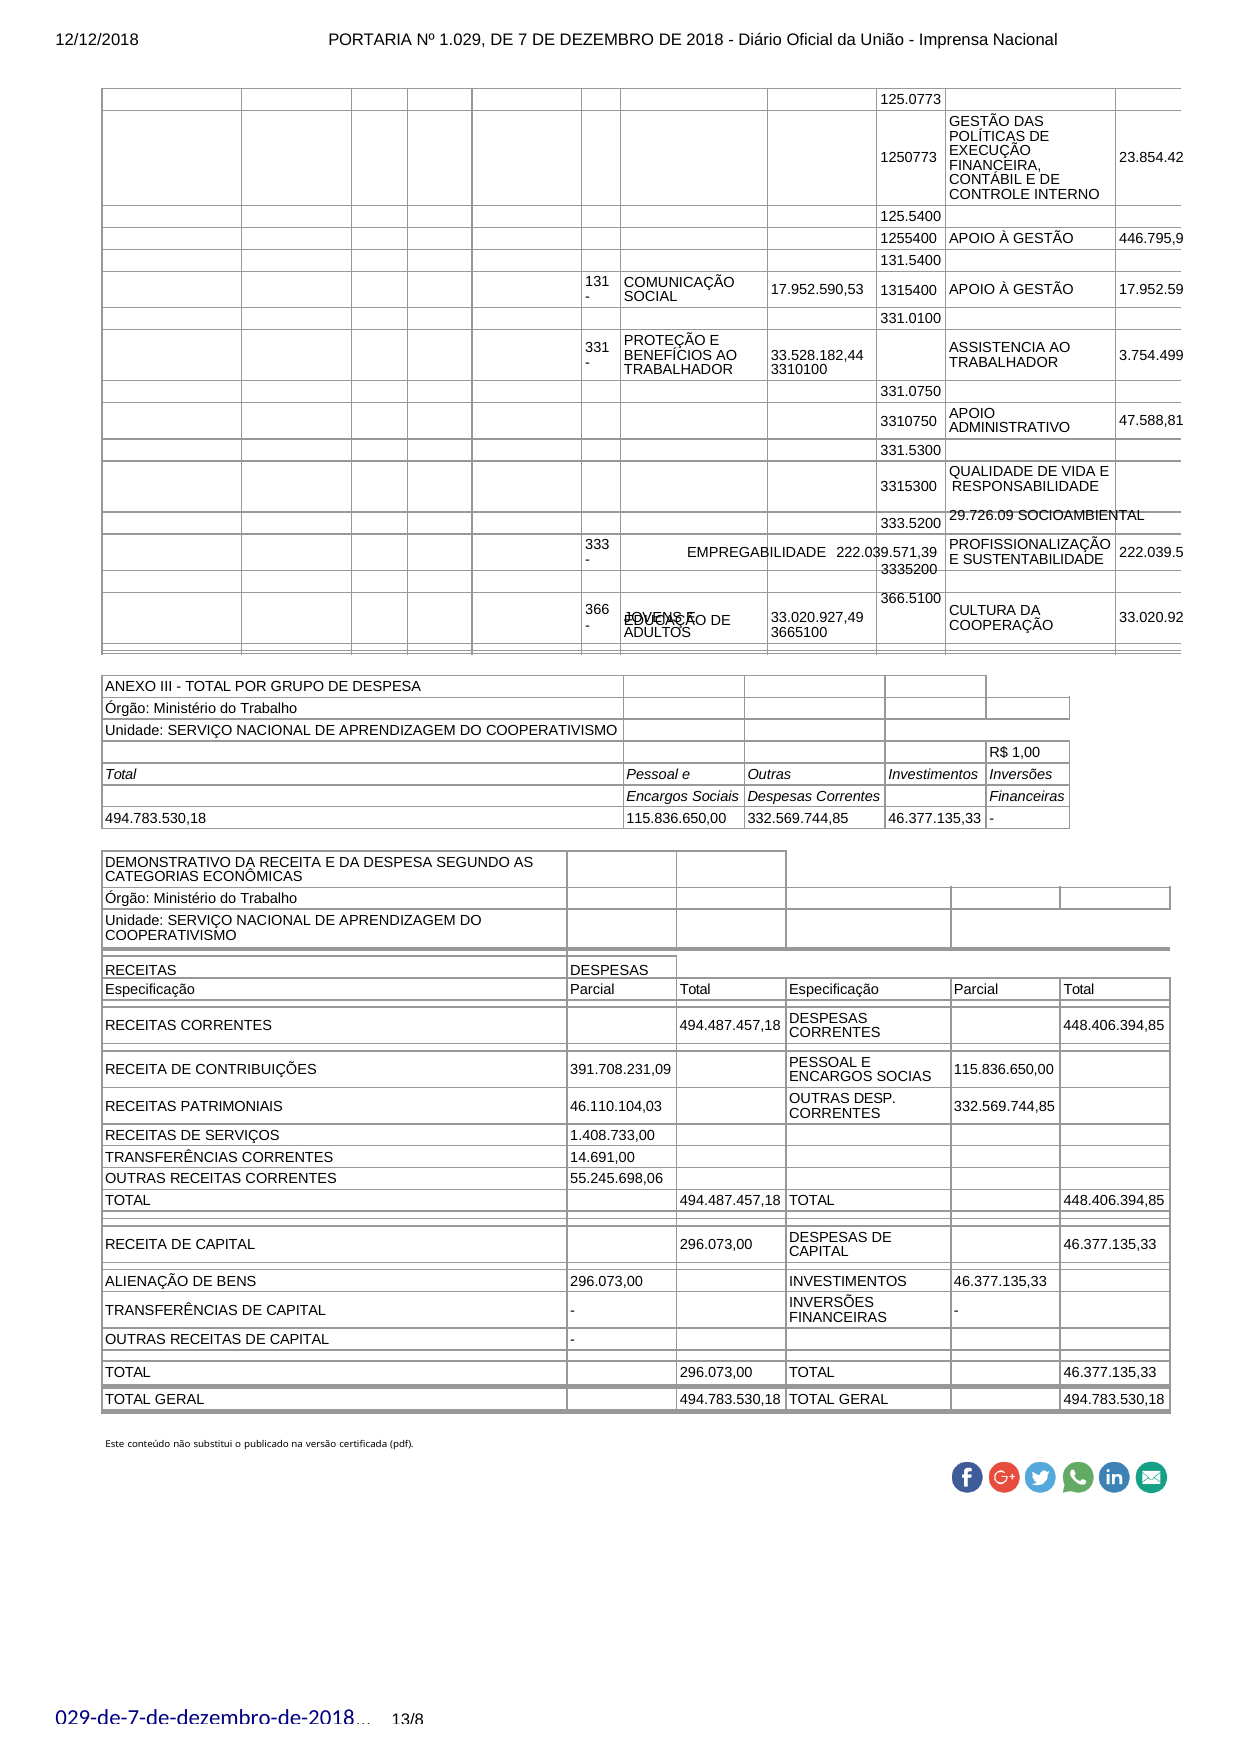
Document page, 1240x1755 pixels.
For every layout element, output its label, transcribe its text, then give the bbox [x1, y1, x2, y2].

table_cell 115.836.650,00 [624, 807, 744, 828]
table_cell [677, 1044, 785, 1050]
table_header [624, 676, 744, 696]
table_cell Outras [745, 764, 884, 784]
table_cell RECEITAS DE SERVIÇOS [103, 1125, 566, 1145]
table_cell 115.836.650,00 [952, 1052, 1059, 1086]
table_cell [624, 720, 744, 740]
table_cell [103, 742, 623, 762]
table_cell [677, 1146, 785, 1167]
table_cell 332.569.744,85 [952, 1088, 1059, 1123]
table_cell 46.377.135,33 [1061, 1227, 1169, 1261]
table_cell Total [103, 764, 623, 784]
table_cell [677, 1270, 785, 1291]
table_cell [103, 786, 623, 806]
table_cell [952, 1362, 1059, 1384]
table_cell OUTRAS DESP. CORRENTES [787, 1088, 950, 1123]
table_cell [745, 698, 884, 718]
table_cell [1061, 1088, 1169, 1123]
table_cell 46.377.135,33 [1061, 1362, 1169, 1384]
table_cell [568, 1219, 676, 1225]
table_cell [677, 1219, 785, 1225]
table_cell [1061, 1212, 1169, 1218]
table_cell Investimentos [886, 764, 985, 784]
table_cell [787, 1219, 950, 1225]
table_cell Pessoal e [624, 764, 744, 784]
table_cell [745, 720, 884, 740]
table_cell [103, 1212, 566, 1218]
table_cell DESPESAS CORRENTES [787, 1008, 950, 1043]
table_cell [677, 1125, 785, 1145]
table_cell [886, 698, 985, 718]
table_cell [103, 1044, 566, 1050]
table_cell [787, 1044, 950, 1050]
table_cell TRANSFERÊNCIAS DE CAPITAL [103, 1292, 566, 1327]
table_cell OUTRAS RECEITAS CORRENTES [103, 1168, 566, 1188]
table_cell [952, 1001, 1059, 1006]
table_cell [568, 1001, 676, 1006]
table_cell [103, 1001, 566, 1006]
table_cell [568, 1190, 676, 1210]
table_cell [952, 1008, 1059, 1043]
table_cell 46.377.135,33 [886, 807, 985, 828]
table_cell ALIENAÇÃO DE BENS [103, 1270, 566, 1291]
table_cell [952, 1351, 1059, 1360]
table_cell Encargos Sociais [624, 786, 744, 806]
table_cell [1061, 1292, 1169, 1327]
table_header ANEXO III - TOTAL POR GRUPO DE DESPESA [103, 676, 623, 696]
table_cell INVESTIMENTOS [787, 1270, 950, 1291]
table_cell [568, 1362, 676, 1384]
table_cell [987, 698, 1069, 718]
table_cell TOTAL [103, 1362, 566, 1384]
table_cell [1061, 1125, 1169, 1145]
table_cell 46.110.104,03 [568, 1088, 676, 1123]
table_cell TOTAL [103, 1190, 566, 1210]
table_cell [952, 1227, 1059, 1261]
table_cell 296.073,00 [568, 1270, 676, 1291]
table_cell RECEITAS [103, 957, 566, 977]
table_cell DESPESAS [568, 957, 676, 977]
table_cell Especificação [103, 979, 566, 999]
table_cell [952, 1329, 1059, 1349]
table_cell Inversões [987, 764, 1069, 784]
table_cell TOTAL [787, 1190, 950, 1210]
table_cell [787, 1146, 950, 1167]
table_cell [568, 888, 676, 908]
table_cell [103, 1219, 566, 1225]
table_cell 494.783.530,18 [1061, 1389, 1169, 1409]
table_header DEMONSTRATIVO DA RECEITA E DA DESPESA SEGUNDO AS CATEGORIAS ECONÔMICAS [103, 852, 566, 886]
table_cell 448.406.394,85 [1061, 1008, 1169, 1043]
text Este conteúdo não substitui o publicado na versão certiﬁcada (pdf). [105, 1438, 1196, 1451]
table_cell [568, 1227, 676, 1261]
table_cell [1061, 1219, 1169, 1225]
table_cell [624, 698, 744, 718]
table_cell [886, 720, 1069, 740]
table_cell [952, 1389, 1059, 1409]
table_cell [1061, 888, 1169, 908]
table_cell [787, 1168, 950, 1188]
table_cell Unidade: SERVIÇO NACIONAL DE APRENDIZAGEM DO COOPERATIVISMO [103, 720, 623, 740]
table_cell [952, 1190, 1059, 1210]
table_cell OUTRAS RECEITAS DE CAPITAL [103, 1329, 566, 1349]
table_cell [103, 1351, 566, 1360]
table_cell DESPESAS DE CAPITAL [787, 1227, 950, 1261]
table_cell [787, 1212, 950, 1218]
table_cell [886, 742, 985, 762]
table_cell 46.377.135,33 [952, 1270, 1059, 1291]
table_cell Unidade: SERVIÇO NACIONAL DE APRENDIZAGEM DO COOPERATIVISMO [103, 910, 566, 946]
table_cell TOTAL [787, 1362, 950, 1384]
table_cell 55.245.698,06 [568, 1168, 676, 1188]
table_cell TOTAL GERAL [787, 1389, 950, 1409]
table_cell [787, 1329, 950, 1349]
table_cell [677, 1292, 785, 1327]
table_cell [952, 1168, 1059, 1188]
table_header [745, 676, 884, 696]
table_cell [1061, 1146, 1169, 1167]
table_cell [787, 910, 950, 946]
table_cell [952, 1212, 1059, 1218]
table_cell 494.487.457,18 [677, 1190, 785, 1210]
table_cell TRANSFERÊNCIAS CORRENTES [103, 1146, 566, 1167]
table_cell [677, 1263, 785, 1269]
table_cell [1061, 1168, 1169, 1188]
table_cell [568, 1389, 676, 1409]
table_cell [787, 1125, 950, 1145]
table_cell [568, 1044, 676, 1050]
table_cell [952, 910, 1170, 946]
table_cell Total [677, 979, 785, 999]
table_cell RECEITAS CORRENTES [103, 1008, 566, 1043]
table_cell - [987, 807, 1069, 828]
table_cell [952, 1219, 1059, 1225]
table_header [987, 675, 1069, 696]
table_cell [1061, 1263, 1169, 1269]
table_cell [787, 888, 950, 908]
table_cell 494.487.457,18 [677, 1008, 785, 1043]
table_cell RECEITA DE CONTRIBUIÇÕES [103, 1052, 566, 1086]
table_cell [677, 1088, 785, 1123]
table_cell [568, 910, 676, 946]
table_cell TOTAL GERAL [103, 1389, 566, 1409]
table_cell RECEITA DE CAPITAL [103, 1227, 566, 1261]
table_cell R$ 1,00 [987, 742, 1069, 762]
table_cell Órgão: Ministério do Trabalho [103, 888, 566, 908]
table_cell [568, 1351, 676, 1360]
table_cell [624, 742, 744, 762]
table_cell Órgão: Ministério do Trabalho [103, 698, 623, 718]
table_cell [676, 951, 1170, 977]
table_cell [1061, 1329, 1169, 1349]
table_cell 296.073,00 [677, 1362, 785, 1384]
table_cell [787, 1001, 950, 1006]
table_cell [787, 1263, 950, 1269]
table_cell [677, 1052, 785, 1086]
table_cell [787, 1351, 950, 1360]
table_cell [568, 951, 676, 955]
table_cell Parcial [952, 979, 1059, 999]
table_cell [1061, 1044, 1169, 1050]
table_cell Despesas Correntes [745, 786, 884, 806]
table_cell [568, 1008, 676, 1043]
table_cell [952, 1263, 1059, 1269]
table_cell [745, 742, 884, 762]
table_cell 296.073,00 [677, 1227, 785, 1261]
table_cell [677, 1212, 785, 1218]
table_cell [677, 910, 785, 946]
table_cell [952, 1044, 1059, 1050]
table_header [568, 852, 676, 886]
table_cell [568, 1212, 676, 1218]
table_cell [952, 888, 1059, 908]
table_cell Parcial [568, 979, 676, 999]
table_cell [952, 1146, 1059, 1167]
table_cell [677, 1001, 785, 1006]
table_cell [1061, 1351, 1169, 1360]
table_cell 332.569.744,85 [745, 807, 884, 828]
table_cell [1061, 1270, 1169, 1291]
table_cell RECEITAS PATRIMONIAIS [103, 1088, 566, 1123]
table_cell - [952, 1292, 1059, 1327]
table_cell - [568, 1329, 676, 1349]
table_cell 391.708.231,09 [568, 1052, 676, 1086]
table_cell 448.406.394,85 [1061, 1190, 1169, 1210]
table_cell [677, 1168, 785, 1188]
table_cell [1061, 1001, 1169, 1006]
table_cell [568, 1263, 676, 1269]
table_cell Total [1061, 979, 1169, 999]
table_cell [677, 1329, 785, 1349]
table_cell - [568, 1292, 676, 1327]
table_cell Especificação [787, 979, 950, 999]
table_cell 494.783.530,18 [103, 807, 623, 828]
table_header [787, 850, 1170, 886]
table_cell 494.783.530,18 [677, 1389, 785, 1409]
table_cell Financeiras [987, 786, 1069, 806]
table_cell [886, 786, 985, 806]
table_cell PESSOAL E ENCARGOS SOCIAS [787, 1052, 950, 1086]
table_cell 14.691,00 [568, 1146, 676, 1167]
table_cell [103, 1263, 566, 1269]
table_cell [677, 888, 785, 908]
table_cell INVERSÕES FINANCEIRAS [787, 1292, 950, 1327]
table_cell [952, 1125, 1059, 1145]
table_cell [1061, 1052, 1169, 1086]
table_cell [677, 1351, 785, 1360]
table_cell 1.408.733,00 [568, 1125, 676, 1145]
table_header [677, 852, 785, 886]
table_cell [103, 951, 566, 955]
table_header [886, 676, 985, 696]
